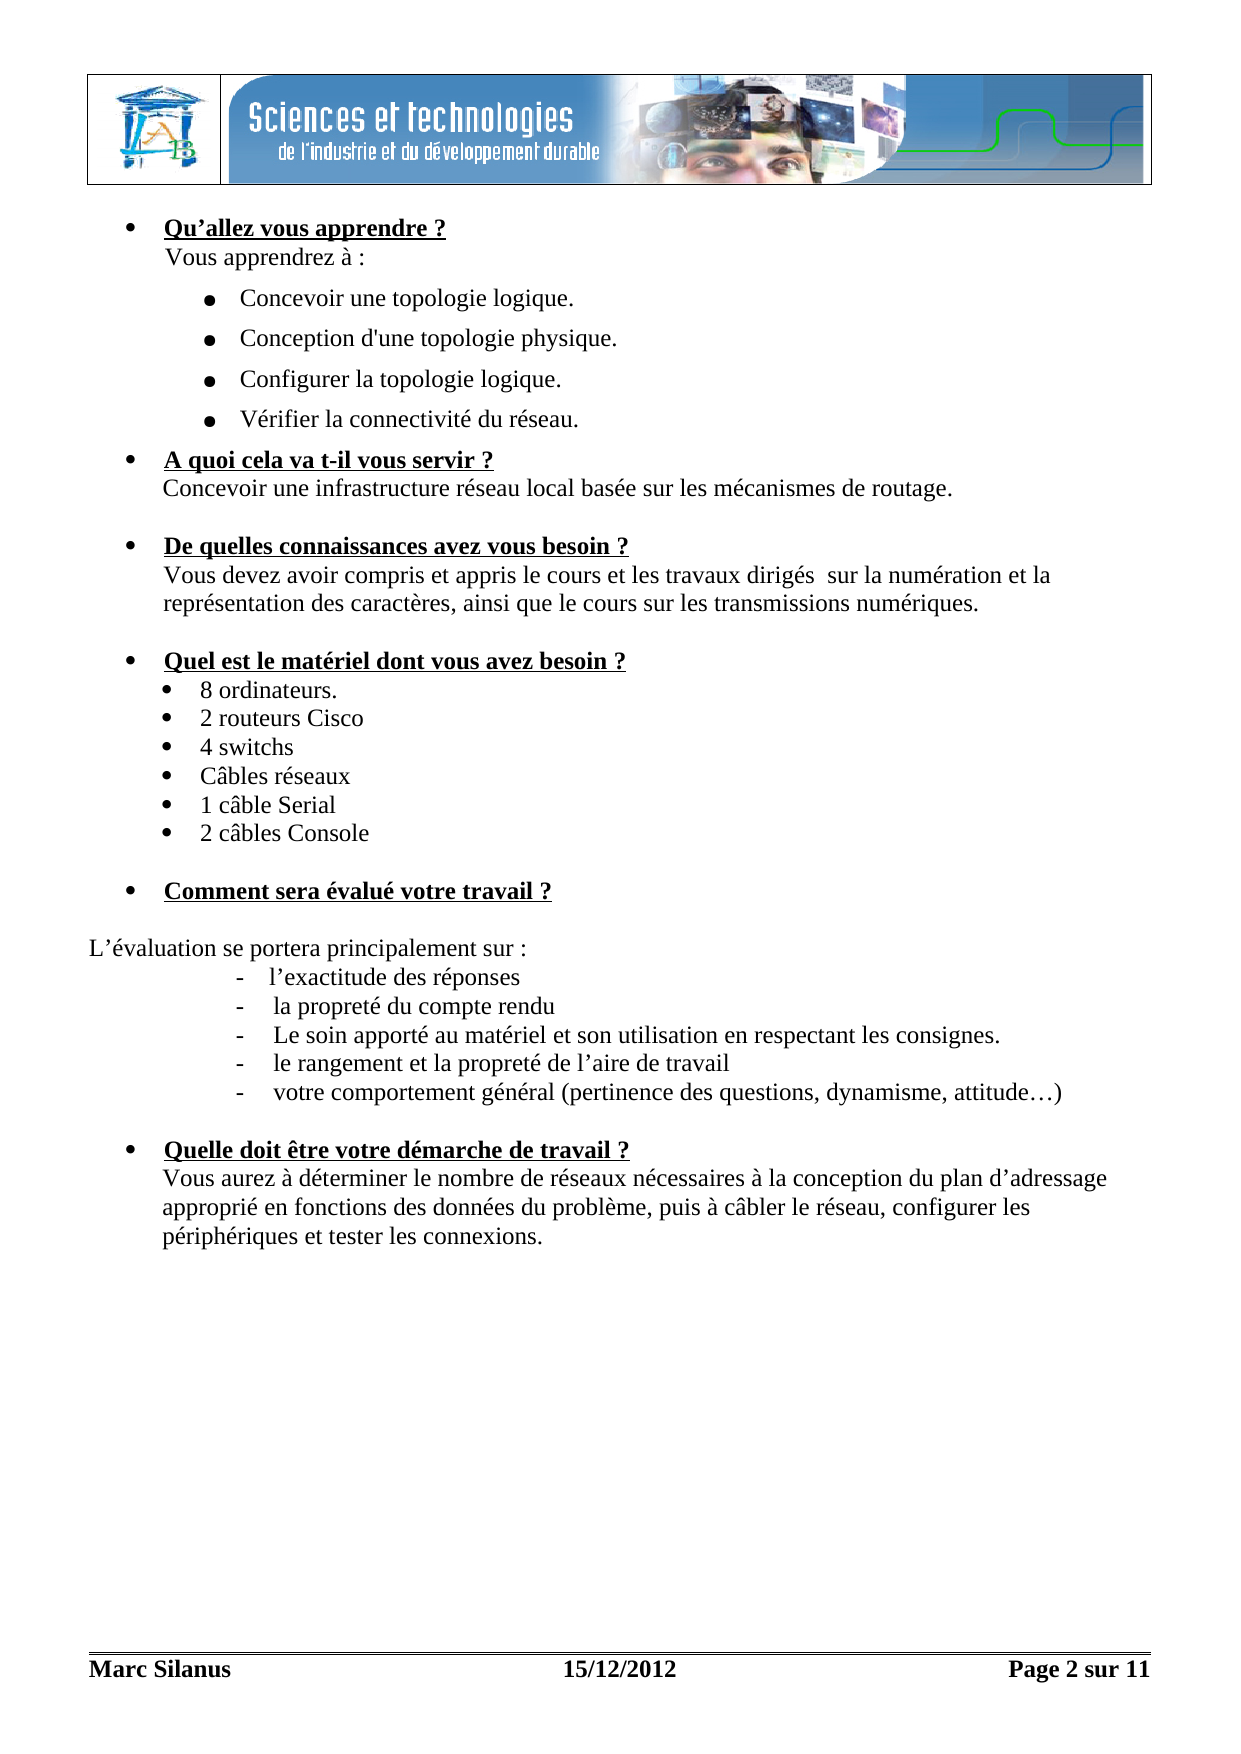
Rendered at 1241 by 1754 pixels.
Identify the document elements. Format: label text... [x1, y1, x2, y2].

list Quel est le matériel dont vous avez besoin ? [126, 646, 1151, 675]
list 8 ordinateurs. [162, 675, 1151, 703]
list Configurer la topologie logique. [202, 364, 1151, 392]
list 2 routeurs Cisco [162, 703, 1151, 732]
picture [228, 75, 1144, 184]
list Conception d'une topologie physique. [202, 323, 1151, 352]
list 2 câbles Console [162, 818, 1151, 847]
list Quelle doit être votre démarche de travail ? [126, 1135, 1151, 1163]
list De quelles connaissances avez vous besoin ? [126, 531, 1151, 560]
text Concevoir une infrastructure réseau local basée sur les mécanismes de routage. [162, 473, 1151, 502]
list le rangement et la propreté de l’aire de travail [236, 1048, 1151, 1077]
text - l’exactitude des réponses [162, 962, 1151, 991]
list Qu’allez vous apprendre ? [126, 213, 1151, 242]
list Concevoir une topologie logique. [202, 283, 1151, 311]
list 1 câble Serial [162, 790, 1151, 818]
list la propreté du compte rendu [236, 991, 1151, 1020]
list Comment sera évalué votre travail ? [126, 876, 1151, 905]
list Le soin apporté au matériel et son utilisation en respectant les consignes. [236, 1020, 1151, 1048]
text Vous devez avoir compris et appris le cours et les travaux dirigés sur la numération et la représentation des caractères, ainsi que le cours sur les transmissions numériques. [163, 560, 1151, 617]
text Vous apprendrez à : [162, 242, 1151, 271]
text L’évaluation se portera principalement sur : [89, 933, 1151, 962]
list votre comportement général (pertinence des questions, dynamisme, attitude…) [236, 1077, 1151, 1106]
list Vérifier la connectivité du réseau. [202, 404, 1151, 433]
list 4 switchs [162, 732, 1151, 761]
list Câbles réseaux [162, 761, 1151, 790]
text Vous aurez à déterminer le nombre de réseaux nécessaires à la conception du plan d’adressage approprié en fonctions des données du problème, puis à câbler le réseau, configurer les périphériques et tester les connexions. [162, 1163, 1151, 1250]
list A quoi cela va t-il vous servir ? [126, 445, 1151, 473]
